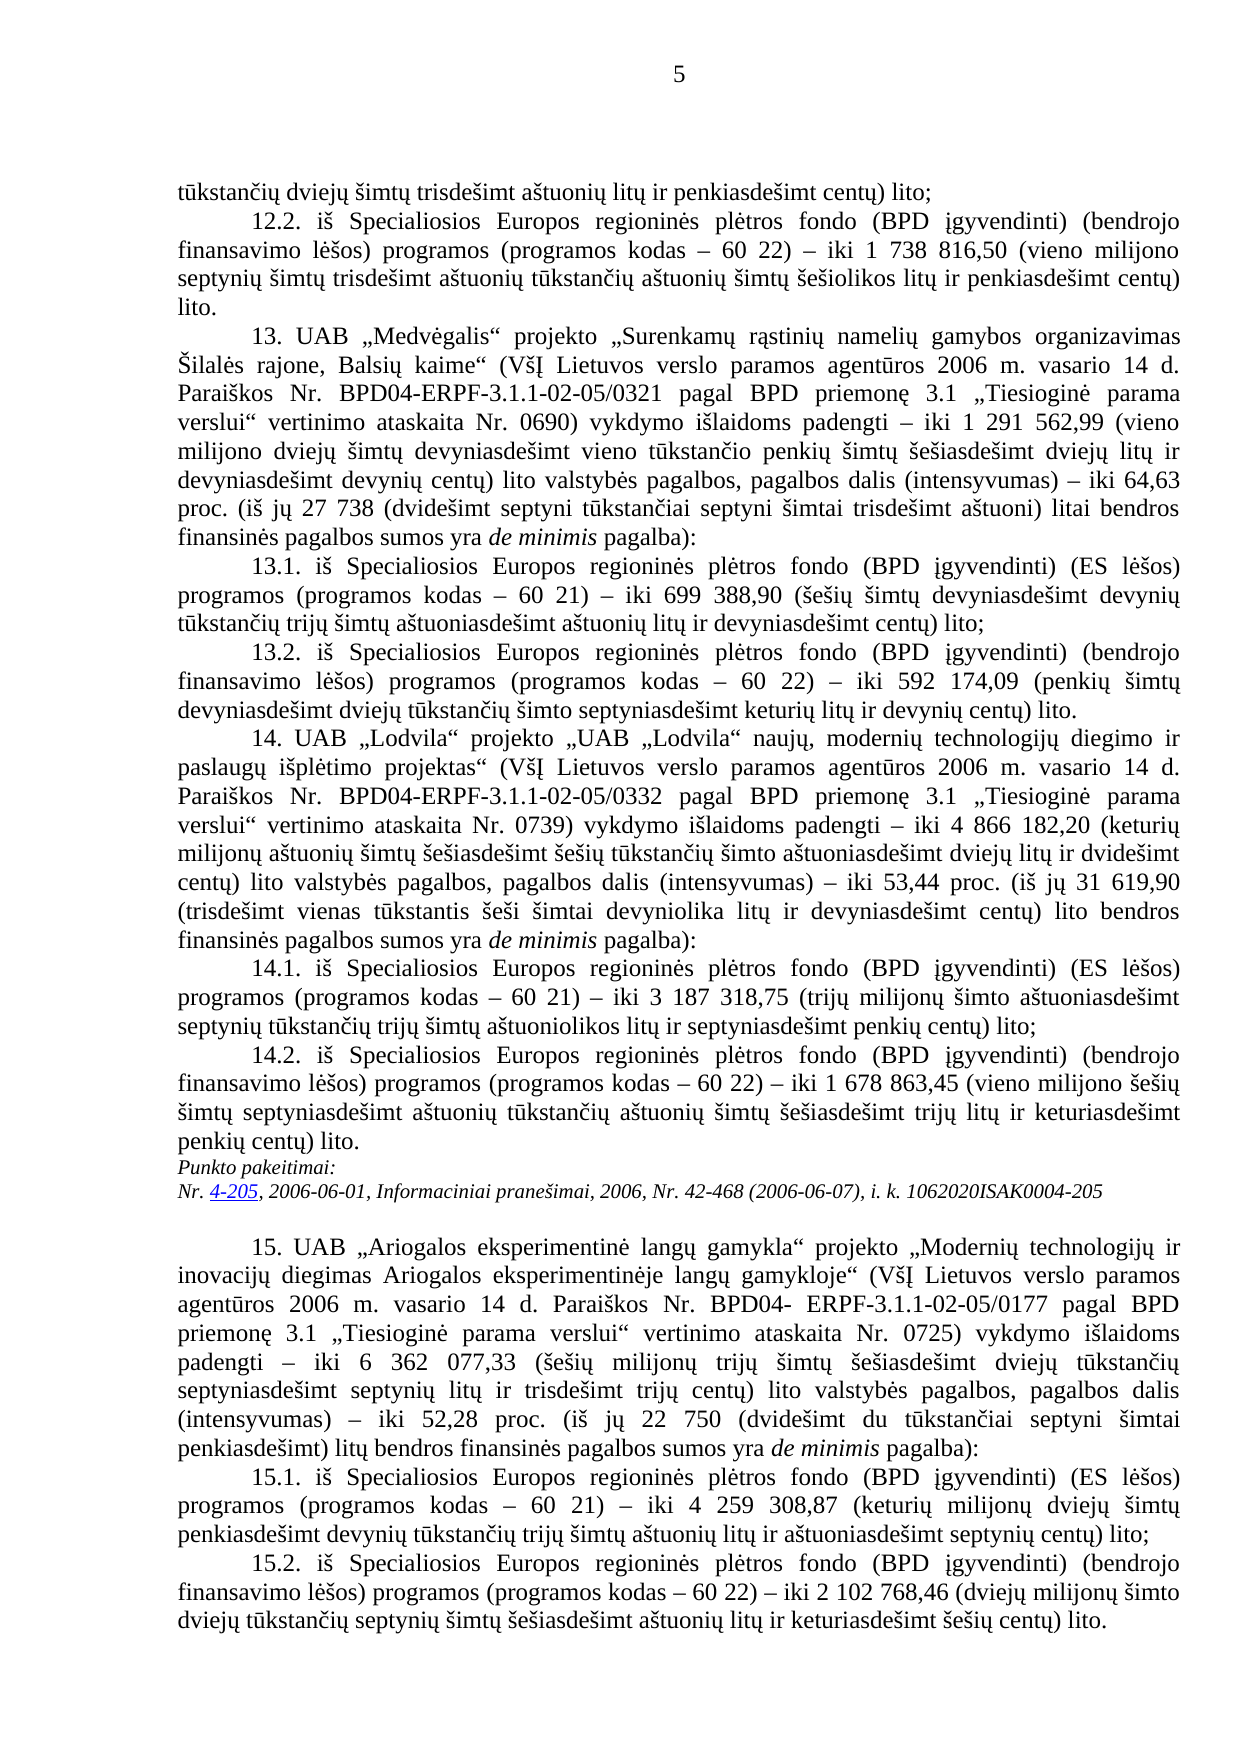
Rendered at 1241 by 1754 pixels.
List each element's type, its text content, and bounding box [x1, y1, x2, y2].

text 13. UAB „Medvėgalis“ projekto „Surenkamų rąstinių namelių gamybos organizavimas Šilalės rajone, Balsių kaime“ (VšĮ Lietuvos verslo paramos agentūros 2006 m. vasario 14 d. Paraiškos Nr. BPD04-ERPF-3.1.1-02-05/0321 pagal BPD priemonę 3.1 „Tiesioginė parama verslui“ vertinimo ataskaita Nr. 0690) vykdymo išlaidoms padengti – iki 1 291 562,99 (vieno milijono dviejų šimtų devyniasdešimt vieno tūkstančio penkių šimtų šešiasdešimt dviejų litų ir devyniasdešimt devynių centų) lito valstybės pagalbos, pagalbos dalis (intensyvumas) – iki 64,63 proc. (iš jų 27 738 (dvidešimt septyni tūkstančiai septyni šimtai trisdešimt aštuoni) litai bendros finansinės pagalbos sumos yra de minimis pagalba): [177, 321, 1181, 551]
text tūkstančių dviejų šimtų trisdešimt aštuonių litų ir penkiasdešimt centų) lito; [177, 177, 1181, 206]
text Nr. 4-205, 2006-06-01, Informaciniai pranešimai, 2006, Nr. 42-468 (2006-06-07), i. k. 1062020ISAK0004-205 [177, 1179, 1181, 1203]
text 12.2. iš Specialiosios Europos regioninės plėtros fondo (BPD įgyvendinti) (bendrojo finansavimo lėšos) programos (programos kodas – 60 22) – iki 1 738 816,50 (vieno milijono septynių šimtų trisdešimt aštuonių tūkstančių aštuonių šimtų šešiolikos litų ir penkiasdešimt centų) lito. [177, 206, 1181, 321]
text Punkto pakeitimai: [177, 1155, 1181, 1179]
text 13.2. iš Specialiosios Europos regioninės plėtros fondo (BPD įgyvendinti) (bendrojo finansavimo lėšos) programos (programos kodas – 60 22) – iki 592 174,09 (penkių šimtų devyniasdešimt dviejų tūkstančių šimto septyniasdešimt keturių litų ir devynių centų) lito. [177, 637, 1181, 723]
text 15.1. iš Specialiosios Europos regioninės plėtros fondo (BPD įgyvendinti) (ES lėšos) programos (programos kodas – 60 21) – iki 4 259 308,87 (keturių milijonų dviejų šimtų penkiasdešimt devynių tūkstančių trijų šimtų aštuonių litų ir aštuoniasdešimt septynių centų) lito; [177, 1462, 1181, 1548]
text 15.2. iš Specialiosios Europos regioninės plėtros fondo (BPD įgyvendinti) (bendrojo finansavimo lėšos) programos (programos kodas – 60 22) – iki 2 102 768,46 (dviejų milijonų šimto dviejų tūkstančių septynių šimtų šešiasdešimt aštuonių litų ir keturiasdešimt šešių centų) lito. [177, 1548, 1181, 1634]
text 14.2. iš Specialiosios Europos regioninės plėtros fondo (BPD įgyvendinti) (bendrojo finansavimo lėšos) programos (programos kodas – 60 22) – iki 1 678 863,45 (vieno milijono šešių šimtų septyniasdešimt aštuonių tūkstančių aštuonių šimtų šešiasdešimt trijų litų ir keturiasdešimt penkių centų) lito. [177, 1040, 1181, 1155]
text 15. UAB „Ariogalos eksperimentinė langų gamykla“ projekto „Modernių technologijų ir inovacijų diegimas Ariogalos eksperimentinėje langų gamykloje“ (VšĮ Lietuvos verslo paramos agentūros 2006 m. vasario 14 d. Paraiškos Nr. BPD04- ERPF-3.1.1-02-05/0177 pagal BPD priemonę 3.1 „Tiesioginė parama verslui“ vertinimo ataskaita Nr. 0725) vykdymo išlaidoms padengti – iki 6 362 077,33 (šešių milijonų trijų šimtų šešiasdešimt dviejų tūkstančių septyniasdešimt septynių litų ir trisdešimt trijų centų) lito valstybės pagalbos, pagalbos dalis (intensyvumas) – iki 52,28 proc. (iš jų 22 750 (dvidešimt du tūkstančiai septyni šimtai penkiasdešimt) litų bendros finansinės pagalbos sumos yra de minimis pagalba): [177, 1232, 1181, 1462]
text 14. UAB „Lodvila“ projekto „UAB „Lodvila“ naujų, modernių technologijų diegimo ir paslaugų išplėtimo projektas“ (VšĮ Lietuvos verslo paramos agentūros 2006 m. vasario 14 d. Paraiškos Nr. BPD04-ERPF-3.1.1-02-05/0332 pagal BPD priemonę 3.1 „Tiesioginė parama verslui“ vertinimo ataskaita Nr. 0739) vykdymo išlaidoms padengti – iki 4 866 182,20 (keturių milijonų aštuonių šimtų šešiasdešimt šešių tūkstančių šimto aštuoniasdešimt dviejų litų ir dvidešimt centų) lito valstybės pagalbos, pagalbos dalis (intensyvumas) – iki 53,44 proc. (iš jų 31 619,90 (trisdešimt vienas tūkstantis šeši šimtai devyniolika litų ir devyniasdešimt centų) lito bendros finansinės pagalbos sumos yra de minimis pagalba): [177, 723, 1181, 953]
text 13.1. iš Specialiosios Europos regioninės plėtros fondo (BPD įgyvendinti) (ES lėšos) programos (programos kodas – 60 21) – iki 699 388,90 (šešių šimtų devyniasdešimt devynių tūkstančių trijų šimtų aštuoniasdešimt aštuonių litų ir devyniasdešimt centų) lito; [177, 551, 1181, 637]
text 14.1. iš Specialiosios Europos regioninės plėtros fondo (BPD įgyvendinti) (ES lėšos) programos (programos kodas – 60 21) – iki 3 187 318,75 (trijų milijonų šimto aštuoniasdešimt septynių tūkstančių trijų šimtų aštuoniolikos litų ir septyniasdešimt penkių centų) lito; [177, 953, 1181, 1040]
